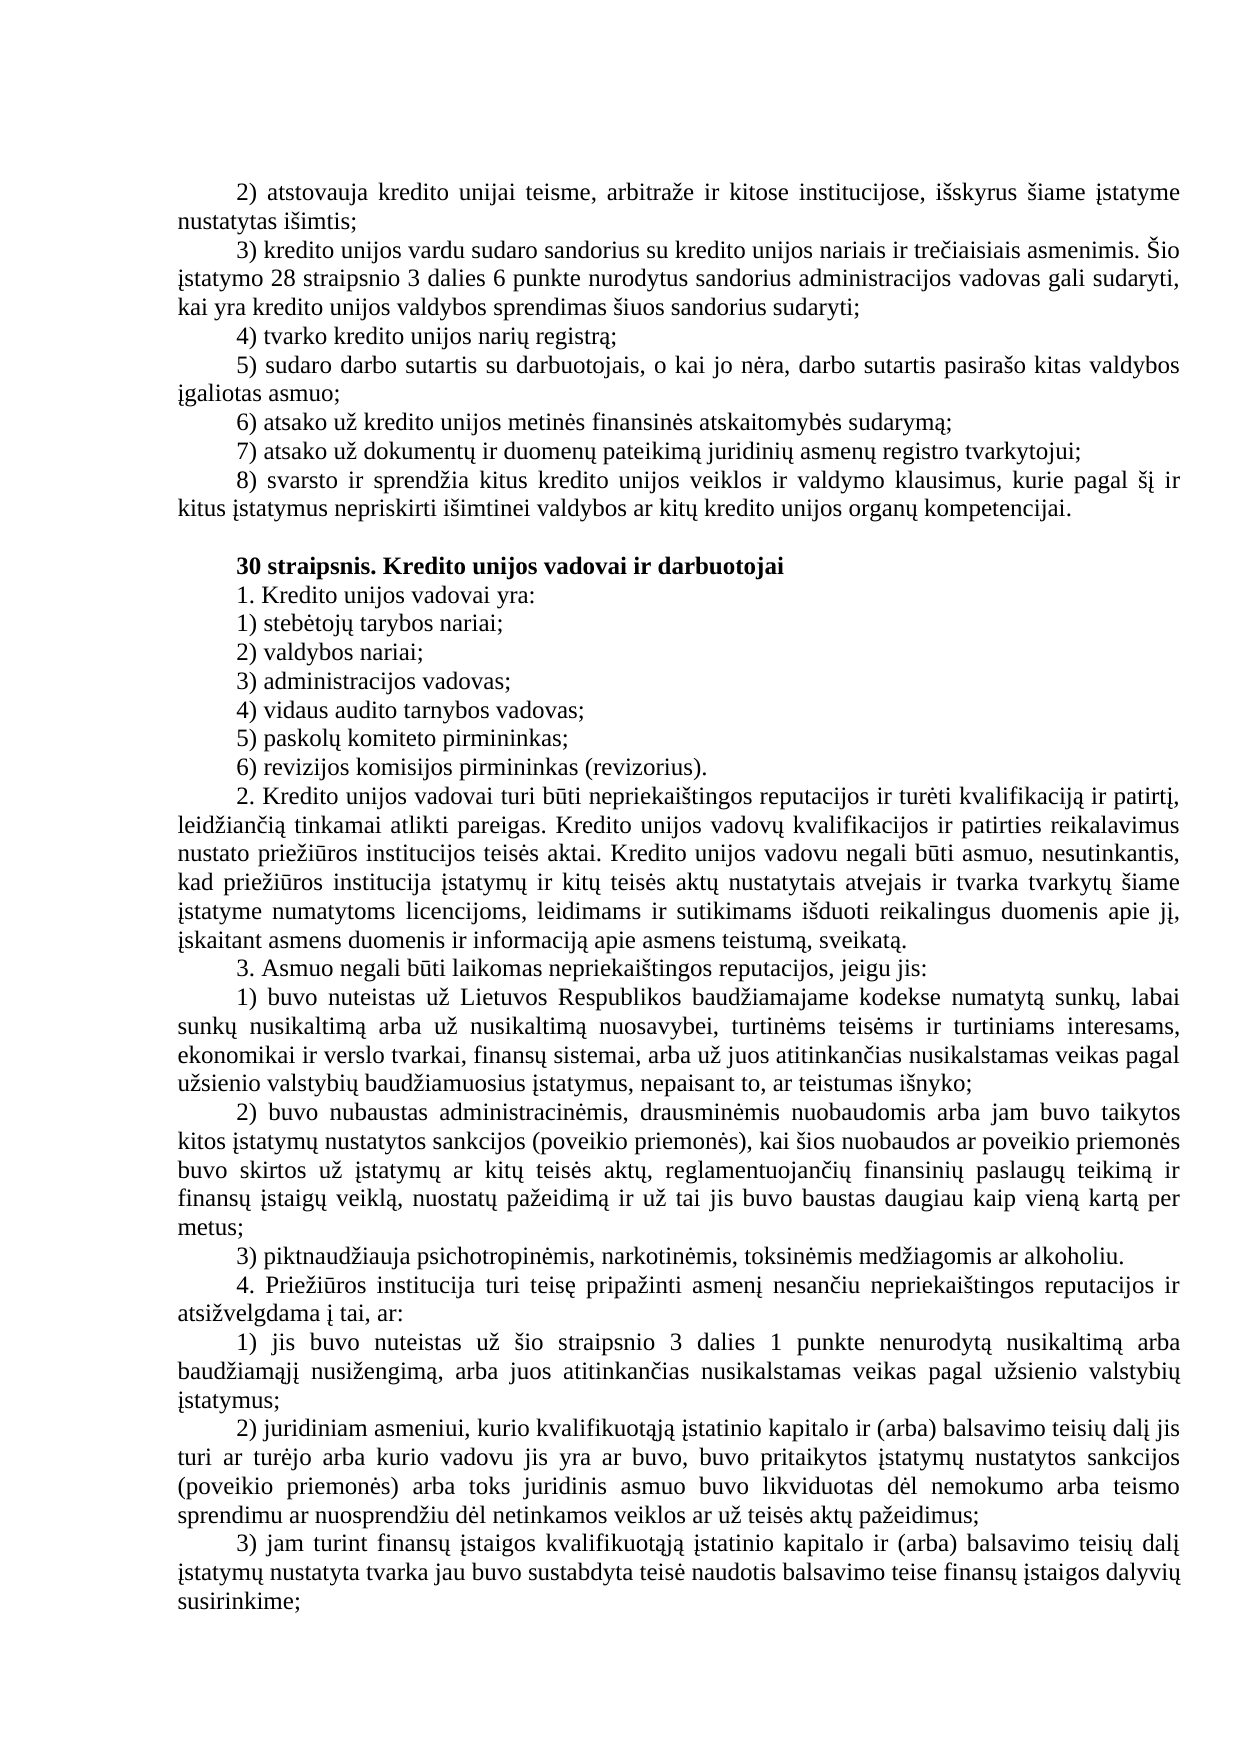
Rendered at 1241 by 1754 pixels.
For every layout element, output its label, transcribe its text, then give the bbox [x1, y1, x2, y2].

text 2) buvo nubaustas administracinėmis, drausminėmis nuobaudomis arba jam buvo taikytos kitos įstatymų nustatytos sankcijos (poveikio priemonės), kai šios nuobaudos ar poveikio priemonės buvo skirtos už įstatymų ar kitų teisės aktų, reglamentuojančių finansinių paslaugų teikimą ir finansų įstaigų veiklą, nuostatų pažeidimą ir už tai jis buvo baustas daugiau kaip vieną kartą per metus; [177, 1097, 1181, 1241]
text 4. Priežiūros institucija turi teisę pripažinti asmenį nesančiu nepriekaištingos reputacijos ir atsižvelgdama į tai, ar: [177, 1270, 1181, 1327]
text 2. Kredito unijos vadovai turi būti nepriekaištingos reputacijos ir turėti kvalifikaciją ir patirtį, leidžiančią tinkamai atlikti pareigas. Kredito unijos vadovų kvalifikacijos ir patirties reikalavimus nustato priežiūros institucijos teisės aktai. Kredito unijos vadovu negali būti asmuo, nesutinkantis, kad priežiūros institucija įstatymų ir kitų teisės aktų nustatytais atvejais ir tvarka tvarkytų šiame įstatyme numatytoms licencijoms, leidimams ir sutikimams išduoti reikalingus duomenis apie jį, įskaitant asmens duomenis ir informaciją apie asmens teistumą, sveikatą. [177, 781, 1181, 953]
text 3. Asmuo negali būti laikomas nepriekaištingos reputacijos, jeigu jis: [177, 953, 1181, 982]
text 6) atsako už kredito unijos metinės finansinės atskaitomybės sudarymą; [177, 407, 1181, 436]
text 3) administracijos vadovas; [177, 666, 1181, 695]
text 5) paskolų komiteto pirmininkas; [177, 723, 1181, 752]
text 30 straipsnis. Kredito unijos vadovai ir darbuotojai [177, 551, 1181, 580]
text 3) kredito unijos vardu sudaro sandorius su kredito unijos nariais ir trečiaisiais asmenimis. Šio įstatymo 28 straipsnio 3 dalies 6 punkte nurodytus sandorius administracijos vadovas gali sudaryti, kai yra kredito unijos valdybos sprendimas šiuos sandorius sudaryti; [177, 235, 1181, 321]
text 1) jis buvo nuteistas už šio straipsnio 3 dalies 1 punkte nenurodytą nusikaltimą arba baudžiamąjį nusižengimą, arba juos atitinkančias nusikalstamas veikas pagal užsienio valstybių įstatymus; [177, 1327, 1181, 1413]
text 5) sudaro darbo sutartis su darbuotojais, o kai jo nėra, darbo sutartis pasirašo kitas valdybos įgaliotas asmuo; [177, 350, 1181, 407]
text 1. Kredito unijos vadovai yra: [177, 580, 1181, 608]
text 1) buvo nuteistas už Lietuvos Respublikos baudžiamajame kodekse numatytą sunkų, labai sunkų nusikaltimą arba už nusikaltimą nuosavybei, turtinėms teisėms ir turtiniams interesams, ekonomikai ir verslo tvarkai, finansų sistemai, arba už juos atitinkančias nusikalstamas veikas pagal užsienio valstybių baudžiamuosius įstatymus, nepaisant to, ar teistumas išnyko; [177, 982, 1181, 1097]
text 3) piktnaudžiauja psichotropinėmis, narkotinėmis, toksinėmis medžiagomis ar alkoholiu. [177, 1241, 1181, 1270]
text 1) stebėtojų tarybos nariai; [177, 608, 1181, 637]
text 4) tvarko kredito unijos narių registrą; [177, 321, 1181, 350]
text 6) revizijos komisijos pirmininkas (revizorius). [177, 752, 1181, 781]
text 4) vidaus audito tarnybos vadovas; [177, 695, 1181, 723]
text 2) valdybos nariai; [177, 637, 1181, 666]
text 2) atstovauja kredito unijai teisme, arbitraže ir kitose institucijose, išskyrus šiame įstatyme nustatytas išimtis; [177, 177, 1181, 235]
text 3) jam turint finansų įstaigos kvalifikuotąją įstatinio kapitalo ir (arba) balsavimo teisių dalį įstatymų nustatyta tvarka jau buvo sustabdyta teisė naudotis balsavimo teise finansų įstaigos dalyvių susirinkime; [177, 1528, 1181, 1615]
text 7) atsako už dokumentų ir duomenų pateikimą juridinių asmenų registro tvarkytojui; [177, 436, 1181, 465]
text 2) juridiniam asmeniui, kurio kvalifikuotąją įstatinio kapitalo ir (arba) balsavimo teisių dalį jis turi ar turėjo arba kurio vadovu jis yra ar buvo, buvo pritaikytos įstatymų nustatytos sankcijos (poveikio priemonės) arba toks juridinis asmuo buvo likviduotas dėl nemokumo arba teismo sprendimu ar nuosprendžiu dėl netinkamos veiklos ar už teisės aktų pažeidimus; [177, 1413, 1181, 1528]
text 8) svarsto ir sprendžia kitus kredito unijos veiklos ir valdymo klausimus, kurie pagal šį ir kitus įstatymus nepriskirti išimtinei valdybos ar kitų kredito unijos organų kompetencijai. [177, 465, 1181, 522]
